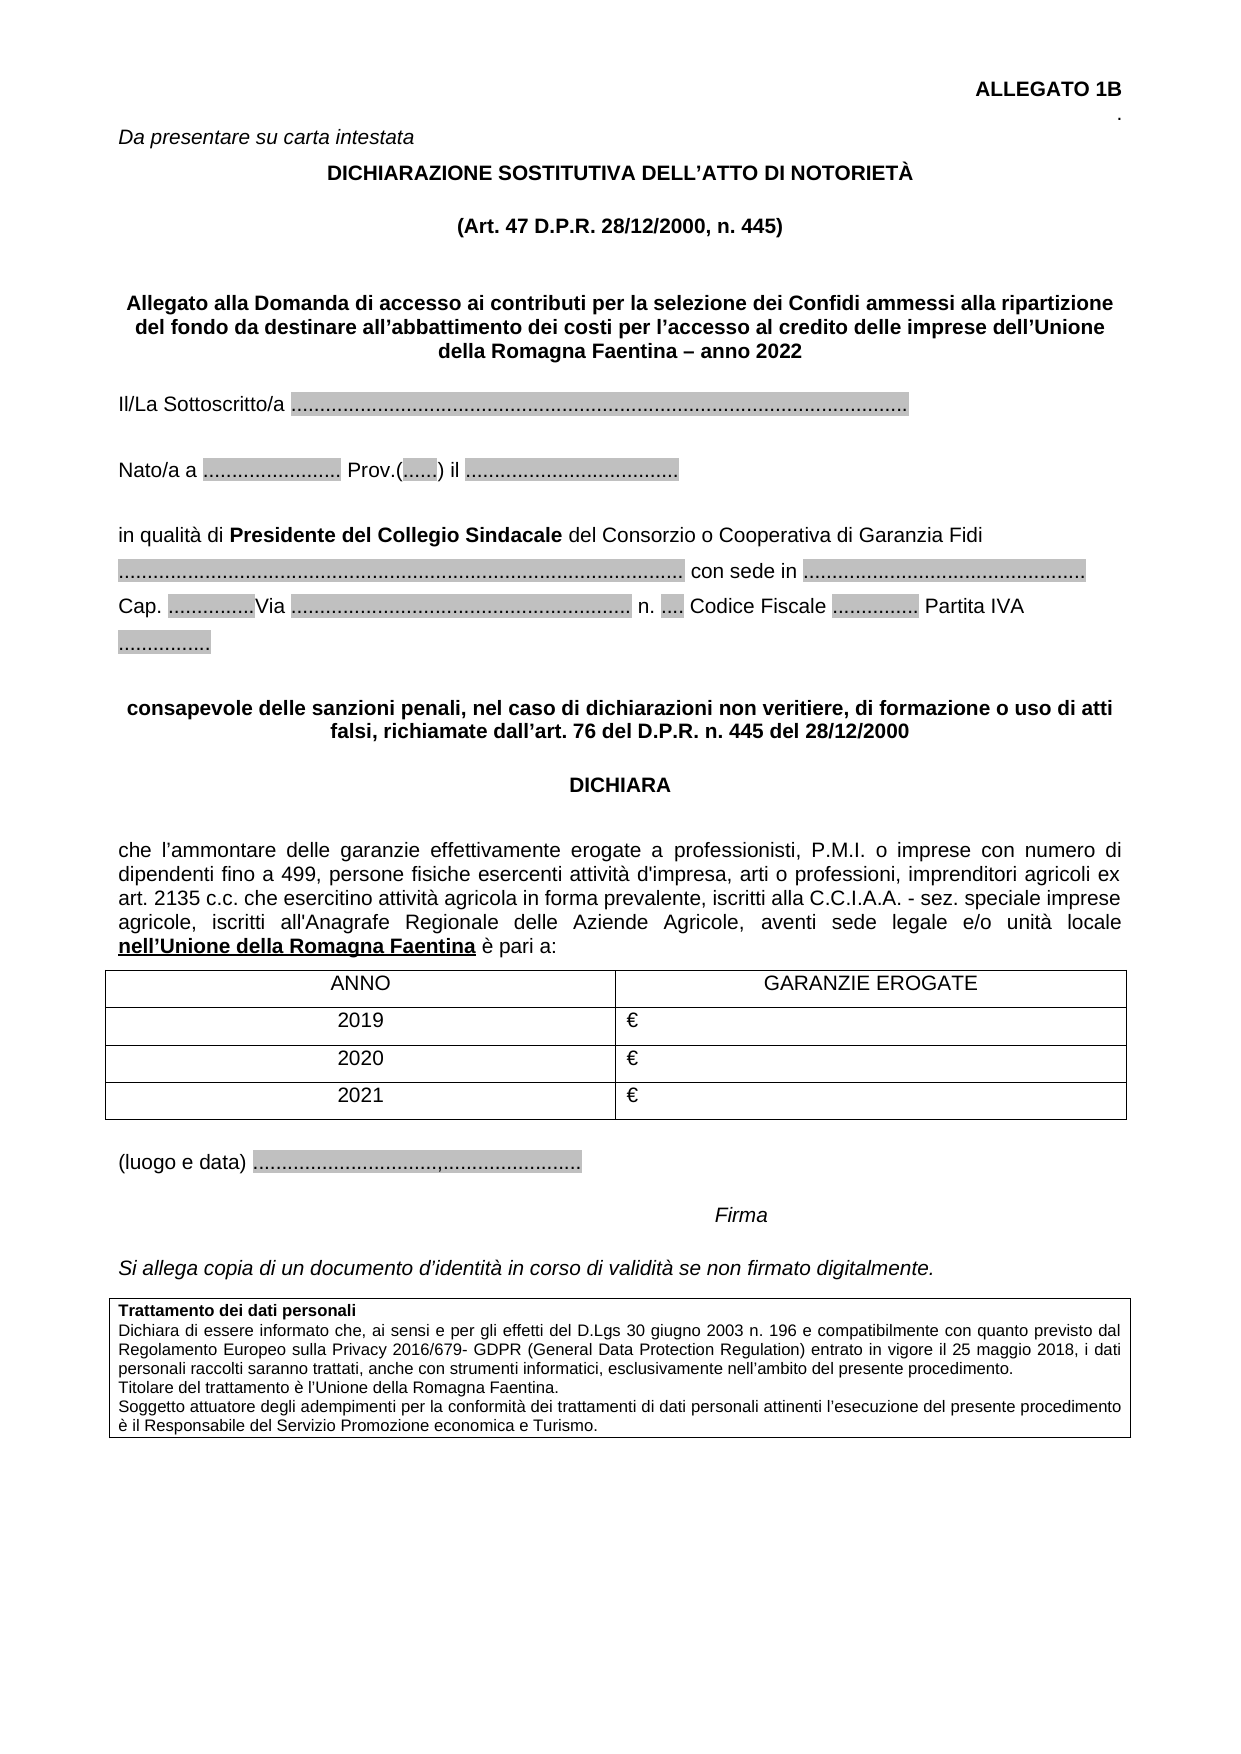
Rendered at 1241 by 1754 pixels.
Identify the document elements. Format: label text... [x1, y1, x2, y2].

table_cell € [616, 1046, 1126, 1082]
text . [118, 101, 1122, 125]
text DICHIARAZIONE SOSTITUTIVA DELL’ATTO DI NOTORIETÀ [118, 161, 1122, 185]
text Da presentare su carta intestata [118, 125, 1122, 149]
text DICHIARA [118, 772, 1122, 796]
text consapevole delle sanzioni penali, nel caso di dichiarazioni non veritiere, di formazione o uso di atti falsi, richiamate dall’art. 76 del D.P.R. n. 445 del 28/12/2000 [118, 695, 1122, 743]
table_cell 2021 [106, 1083, 615, 1119]
text Nato/a a ........................ Prov.(......) il ..................................... [118, 457, 1122, 481]
text Titolare del trattamento è l’Unione della Romagna Faentina. [118, 1378, 1122, 1394]
text in qualità di Presidente del Collegio Sindacale del Consorzio o Cooperativa di Garanzia Fidi .................................................................................................. con sede in ................................................. Cap. ...............Via ........................................................... n. .... Codice Fiscale ............... Partita IVA ................ [118, 522, 1122, 654]
text che l’ammontare delle garanzie effettivamente erogate a professionisti, P.M.I. o imprese con numero di dipendenti fino a 499, persone fisiche esercenti attività d'impresa, arti o professioni, imprenditori agricoli ex art. 2135 c.c. che esercitino attività agricola in forma prevalente, iscritti alla C.C.I.A.A. - sez. speciale imprese agricole, iscritti all'Anagrafe Regionale delle Aziende Agricole, aventi sede legale e/o unità locale nell’Unione della Romagna Faentina è pari a: [118, 838, 1122, 957]
text (luogo e data) ................................,........................ [118, 1149, 1122, 1173]
text ALLEGATO 1B [118, 77, 1122, 101]
text Allegato alla Domanda di accesso ai contributi per la selezione dei Confidi ammessi alla ripartizione del fondo da destinare all’abbattimento dei costi per l’accesso al credito delle imprese dell’Unione della Romagna Faentina – anno 2022 [118, 291, 1122, 363]
text Firma [714, 1203, 1122, 1227]
text Soggetto attuatore degli adempimenti per la conformità dei trattamenti di dati personali attinenti l’esecuzione del presente procedimento è il Responsabile del Servizio Promozione economica e Turismo. [110, 1394, 1130, 1437]
table_cell € [616, 1083, 1126, 1119]
table_cell 2020 [106, 1046, 615, 1082]
table_header GARANZIE EROGATE [616, 971, 1126, 1007]
table_cell € [616, 1008, 1126, 1044]
table_header ANNO [106, 971, 615, 1007]
text Il/La Sottoscritto/a ........................................................................................................... [118, 392, 1122, 416]
text Trattamento dei dati personali [110, 1299, 1130, 1320]
text Dichiara di essere informato che, ai sensi e per gli effetti del D.Lgs 30 giugno 2003 n. 196 e compatibilmente con quanto previsto dal Regolamento Europeo sulla Privacy 2016/679- GDPR (General Data Protection Regulation) entrato in vigore il 25 maggio 2018, i dati personali raccolti saranno trattati, anche con strumenti informatici, esclusivamente nell’ambito del presente procedimento. [118, 1320, 1122, 1378]
text (Art. 47 D.P.R. 28/12/2000, n. 445) [118, 214, 1122, 238]
table_cell 2019 [106, 1008, 615, 1044]
text Si allega copia di un documento d’identità in corso di validità se non firmato digitalmente. [118, 1256, 1122, 1280]
